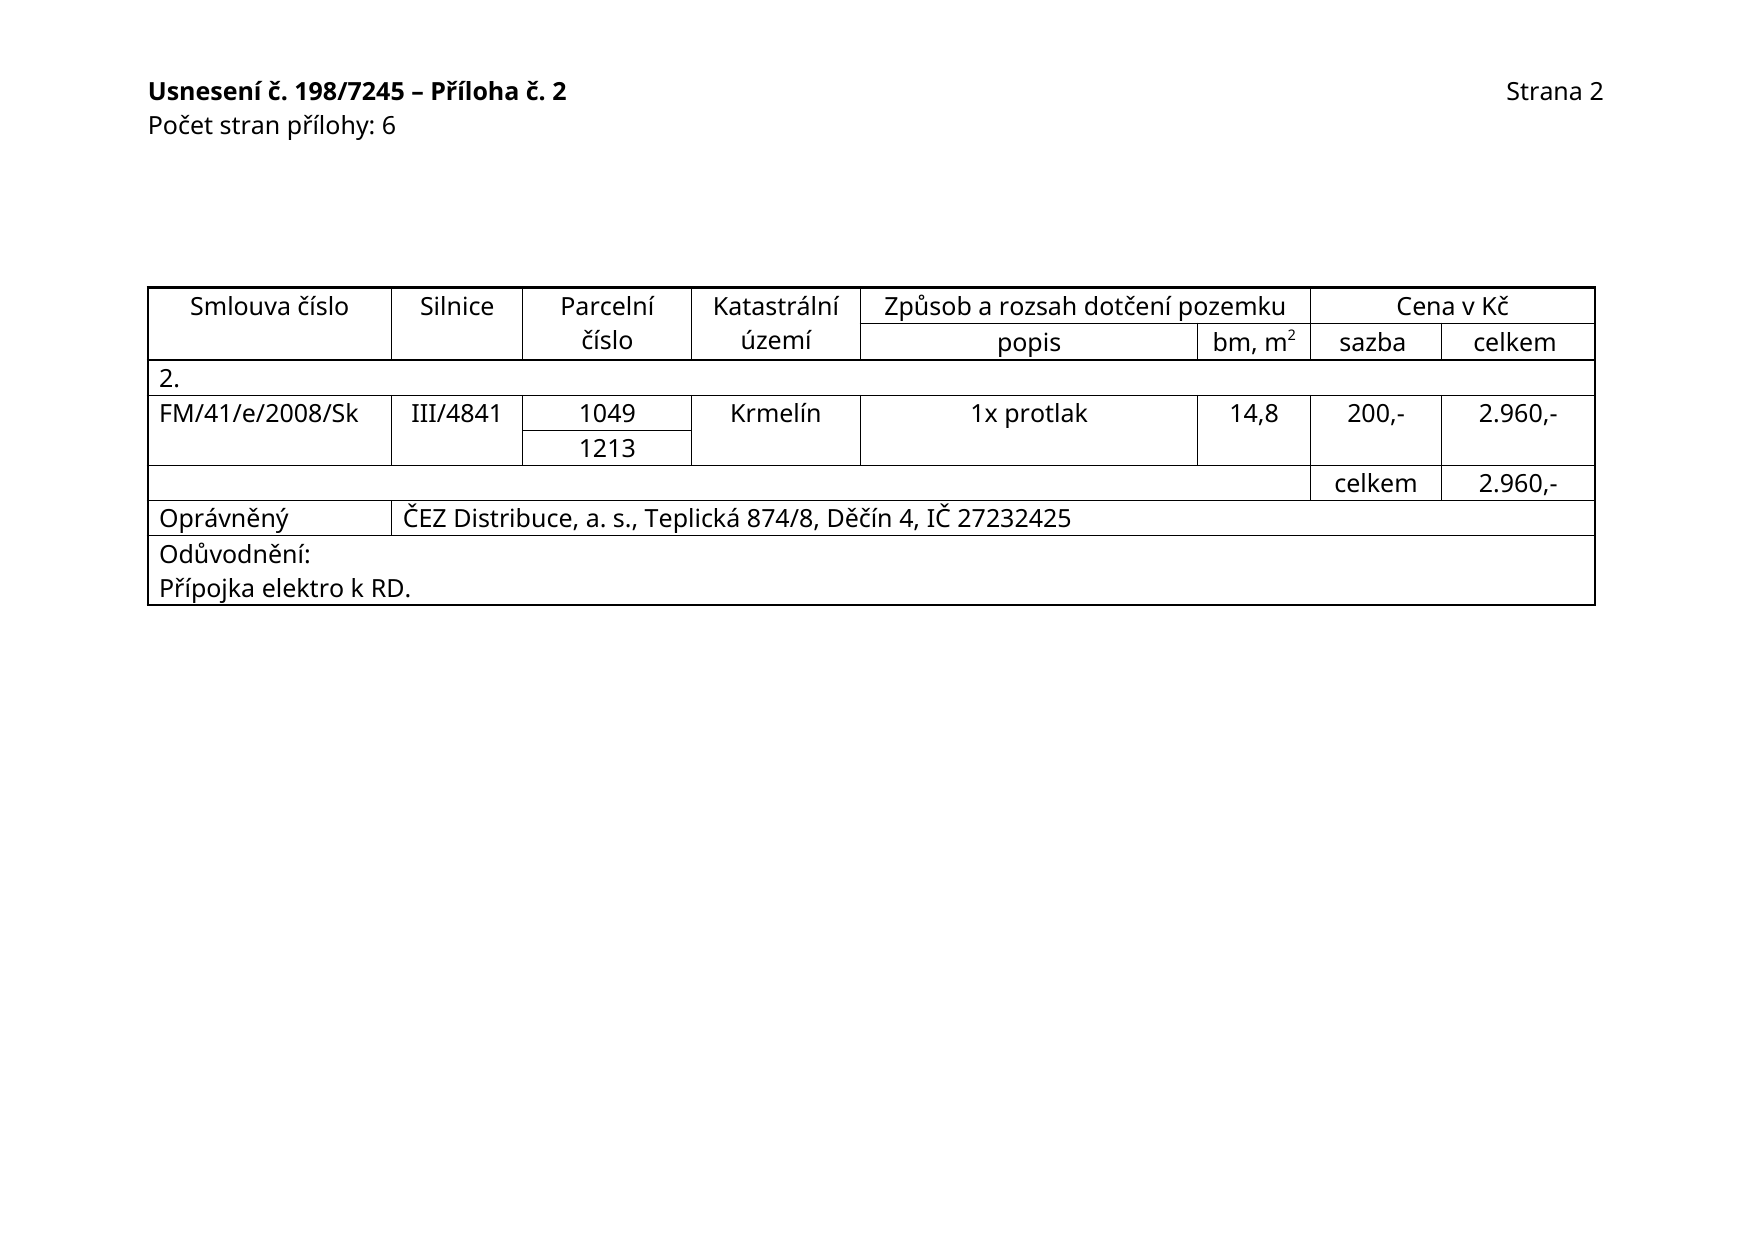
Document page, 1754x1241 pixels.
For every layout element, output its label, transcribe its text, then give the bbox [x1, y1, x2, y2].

table_header Silnice [392, 289, 522, 359]
table_header Způsob a rozsah dotčení pozemku [861, 289, 1310, 322]
table_cell ČEZ Distribuce, a. s., Teplická 874/8, Děčín 4, IČ 27232425 [392, 501, 1594, 535]
table_cell 2.960,- [1442, 466, 1594, 500]
table_cell 2. [149, 361, 1594, 395]
table_cell 2.960,- [1442, 396, 1594, 465]
table_cell 14,8 [1198, 396, 1310, 465]
table_cell bm, m2 [1198, 324, 1310, 359]
table_cell sazba [1311, 324, 1441, 359]
table_header Katastrální území [692, 289, 860, 359]
table_cell Odůvodnění: Přípojka elektro k RD. [149, 536, 1594, 604]
table_cell 200,- [1311, 396, 1441, 465]
table_header Smlouva číslo [149, 289, 391, 359]
table_cell Oprávněný [149, 501, 391, 535]
table_cell celkem [1442, 324, 1594, 359]
table_header 1049 [523, 396, 691, 430]
table_cell 1x protlak [861, 396, 1197, 465]
table_cell III/4841 [392, 396, 522, 465]
table_header Parcelní číslo [523, 289, 691, 359]
table_cell Krmelín [692, 396, 860, 465]
table_header Cena v Kč [1311, 289, 1594, 322]
table_cell popis [861, 324, 1197, 359]
table_cell 1213 [523, 431, 691, 465]
table_cell celkem [1311, 466, 1441, 500]
table_cell [149, 466, 1310, 500]
table_cell FM/41/e/2008/Sk [149, 396, 391, 465]
